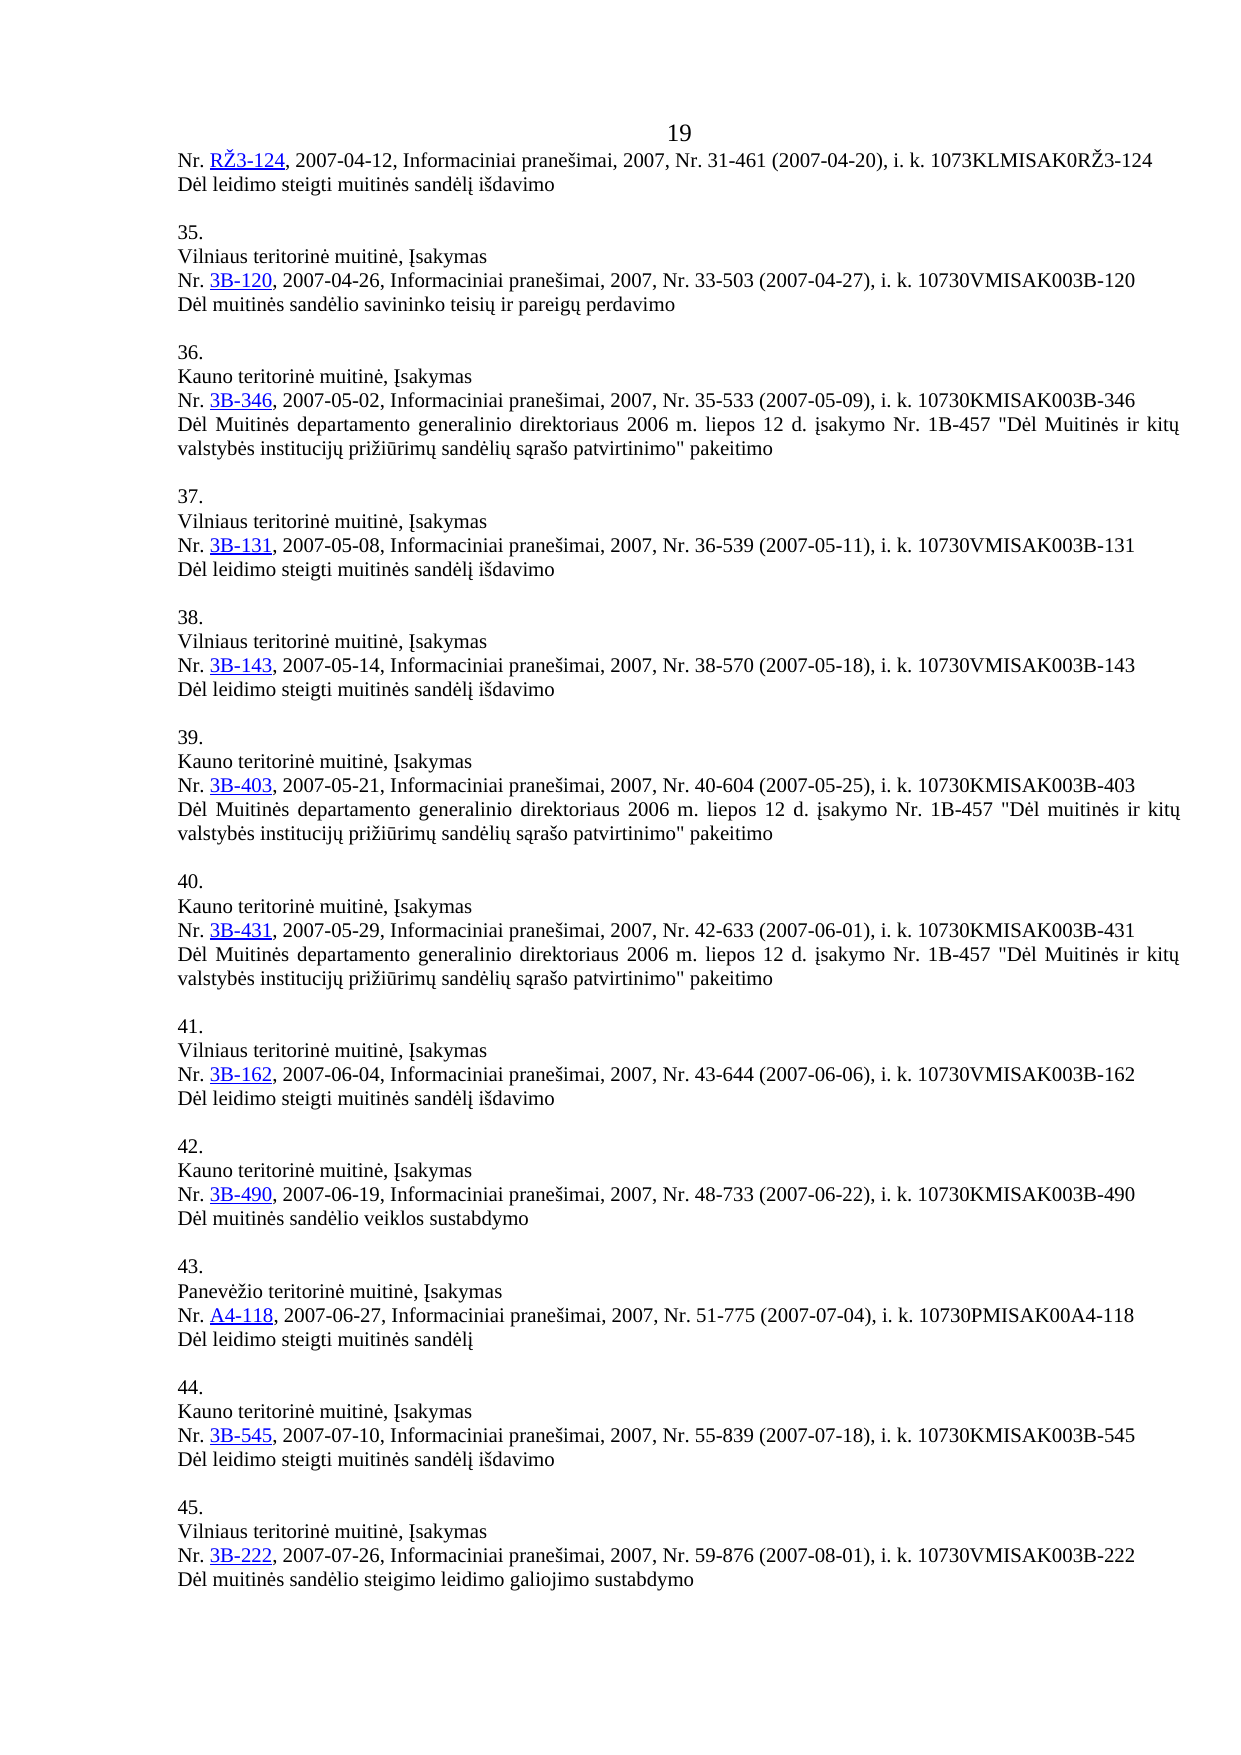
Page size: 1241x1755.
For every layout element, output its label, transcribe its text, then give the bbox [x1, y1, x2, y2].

text Kauno teritorinė muitinė, Įsakymas [177, 364, 1181, 388]
text Vilniaus teritorinė muitinė, Įsakymas [177, 1038, 1181, 1062]
text 45. [177, 1495, 1181, 1519]
text 41. [177, 1014, 1181, 1038]
text Nr. 3B-131, 2007-05-08, Informaciniai pranešimai, 2007, Nr. 36-539 (2007-05-11), i. k. 10730VMISAK003B-131 [177, 533, 1181, 557]
text 38. [177, 605, 1181, 629]
text Vilniaus teritorinė muitinė, Įsakymas [177, 1519, 1181, 1543]
text 37. [177, 484, 1181, 508]
text Nr. 3B-143, 2007-05-14, Informaciniai pranešimai, 2007, Nr. 38-570 (2007-05-18), i. k. 10730VMISAK003B-143 [177, 653, 1181, 677]
text 39. [177, 725, 1181, 749]
text Vilniaus teritorinė muitinė, Įsakymas [177, 244, 1181, 268]
text Nr. 3B-431, 2007-05-29, Informaciniai pranešimai, 2007, Nr. 42-633 (2007-06-01), i. k. 10730KMISAK003B-431 [177, 918, 1181, 942]
text Dėl leidimo steigti muitinės sandėlį išdavimo [177, 172, 1181, 196]
text Nr. 3B-545, 2007-07-10, Informaciniai pranešimai, 2007, Nr. 55-839 (2007-07-18), i. k. 10730KMISAK003B-545 [177, 1423, 1181, 1447]
text Nr. 3B-162, 2007-06-04, Informaciniai pranešimai, 2007, Nr. 43-644 (2007-06-06), i. k. 10730VMISAK003B-162 [177, 1062, 1181, 1086]
text Kauno teritorinė muitinė, Įsakymas [177, 1399, 1181, 1423]
text Nr. 3B-403, 2007-05-21, Informaciniai pranešimai, 2007, Nr. 40-604 (2007-05-25), i. k. 10730KMISAK003B-403 [177, 773, 1181, 797]
text 40. [177, 869, 1181, 893]
text 36. [177, 340, 1181, 364]
text Nr. 3B-490, 2007-06-19, Informaciniai pranešimai, 2007, Nr. 48-733 (2007-06-22), i. k. 10730KMISAK003B-490 [177, 1182, 1181, 1206]
text Nr. A4-118, 2007-06-27, Informaciniai pranešimai, 2007, Nr. 51-775 (2007-07-04), i. k. 10730PMISAK00A4-118 [177, 1303, 1181, 1327]
text 44. [177, 1375, 1181, 1399]
text 35. [177, 220, 1181, 244]
text Dėl leidimo steigti muitinės sandėlį išdavimo [177, 1086, 1181, 1110]
text Kauno teritorinė muitinė, Įsakymas [177, 1158, 1181, 1182]
text 43. [177, 1254, 1181, 1278]
text Dėl Muitinės departamento generalinio direktoriaus 2006 m. liepos 12 d. įsakymo Nr. 1B-457 "Dėl muitinės ir kitų valstybės institucijų prižiūrimų sandėlių sąrašo patvirtinimo" pakeitimo [177, 797, 1181, 845]
text Dėl leidimo steigti muitinės sandėlį išdavimo [177, 1447, 1181, 1471]
text Dėl Muitinės departamento generalinio direktoriaus 2006 m. liepos 12 d. įsakymo Nr. 1B-457 "Dėl Muitinės ir kitų valstybės institucijų prižiūrimų sandėlių sąrašo patvirtinimo" pakeitimo [177, 942, 1181, 990]
text Nr. 3B-120, 2007-04-26, Informaciniai pranešimai, 2007, Nr. 33-503 (2007-04-27), i. k. 10730VMISAK003B-120 [177, 268, 1181, 292]
text Vilniaus teritorinė muitinė, Įsakymas [177, 508, 1181, 533]
text Nr. 3B-222, 2007-07-26, Informaciniai pranešimai, 2007, Nr. 59-876 (2007-08-01), i. k. 10730VMISAK003B-222 [177, 1543, 1181, 1567]
text Dėl leidimo steigti muitinės sandėlį išdavimo [177, 677, 1181, 701]
text Kauno teritorinė muitinė, Įsakymas [177, 749, 1181, 773]
text Dėl Muitinės departamento generalinio direktoriaus 2006 m. liepos 12 d. įsakymo Nr. 1B-457 "Dėl Muitinės ir kitų valstybės institucijų prižiūrimų sandėlių sąrašo patvirtinimo" pakeitimo [177, 412, 1181, 460]
text Panevėžio teritorinė muitinė, Įsakymas [177, 1278, 1181, 1303]
text Dėl leidimo steigti muitinės sandėlį išdavimo [177, 557, 1181, 581]
text Dėl muitinės sandėlio veiklos sustabdymo [177, 1206, 1181, 1230]
text 42. [177, 1134, 1181, 1158]
text Vilniaus teritorinė muitinė, Įsakymas [177, 629, 1181, 653]
text Kauno teritorinė muitinė, Įsakymas [177, 893, 1181, 918]
text Dėl muitinės sandėlio savininko teisių ir pareigų perdavimo [177, 292, 1181, 316]
text Dėl muitinės sandėlio steigimo leidimo galiojimo sustabdymo [177, 1567, 1181, 1591]
text Nr. 3B-346, 2007-05-02, Informaciniai pranešimai, 2007, Nr. 35-533 (2007-05-09), i. k. 10730KMISAK003B-346 [177, 388, 1181, 412]
text Dėl leidimo steigti muitinės sandėlį [177, 1327, 1181, 1351]
text Nr. RŽ3-124, 2007-04-12, Informaciniai pranešimai, 2007, Nr. 31-461 (2007-04-20), i. k. 1073KLMISAK0RŽ3-124 [177, 148, 1181, 172]
